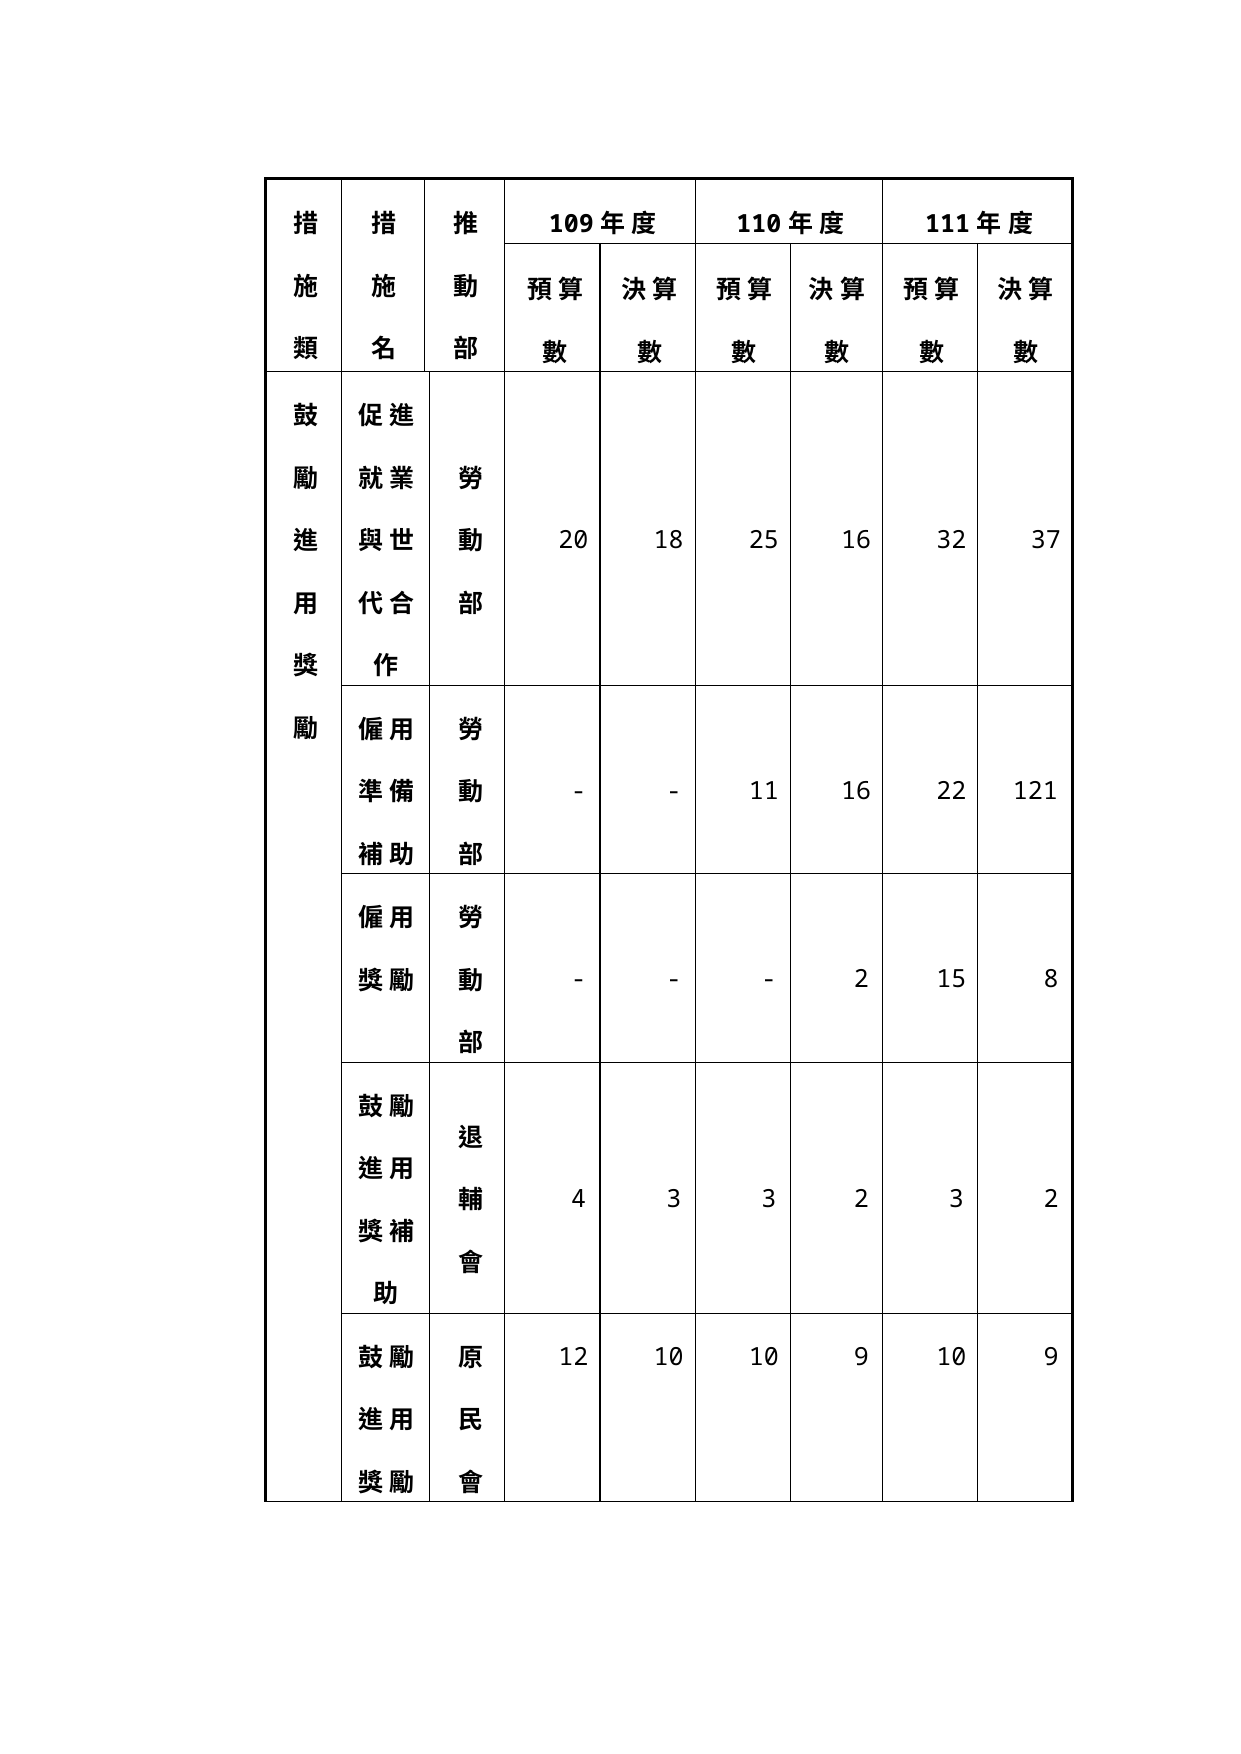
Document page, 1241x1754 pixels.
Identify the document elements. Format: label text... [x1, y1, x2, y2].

table_cell 16 [791, 686, 882, 873]
table_cell 僱用獎勵 [342, 874, 429, 1062]
table_cell 4 [505, 1063, 599, 1313]
table_cell 勞動部 [430, 686, 504, 873]
table_cell 18 [601, 372, 695, 684]
table_cell 3 [696, 1063, 790, 1313]
table_cell 25 [696, 372, 790, 684]
table_cell - [505, 874, 599, 1062]
table_cell 勞動部 [430, 372, 504, 684]
table_cell 預算數 [696, 244, 790, 371]
table_cell 鼓勵進用獎勵 [342, 1314, 429, 1501]
table_cell 3 [883, 1063, 977, 1313]
table_header 111年度 [883, 180, 1071, 243]
table_cell 決算數 [791, 244, 882, 371]
table_cell - [601, 874, 695, 1062]
table_cell - [601, 686, 695, 873]
table_cell 32 [883, 372, 977, 684]
table_cell 促進就業與世代合作 [342, 372, 429, 684]
table_cell 9 [978, 1314, 1071, 1501]
table_cell 16 [791, 372, 882, 684]
table_cell 37 [978, 372, 1071, 684]
table_cell 決算數 [601, 244, 695, 371]
table_cell - [505, 686, 599, 873]
table_cell 12 [505, 1314, 599, 1501]
table_cell 3 [601, 1063, 695, 1313]
table_cell 8 [978, 874, 1071, 1062]
table_header 110年度 [696, 180, 882, 243]
table_cell 鼓勵進用獎勵 [267, 372, 341, 1501]
table_cell 11 [696, 686, 790, 873]
table_cell 10 [883, 1314, 977, 1501]
table_cell 預算數 [505, 244, 599, 371]
table_cell 9 [791, 1314, 882, 1501]
table_cell 勞動部 [430, 874, 504, 1062]
table_cell 10 [696, 1314, 790, 1501]
table_cell 20 [505, 372, 599, 684]
table_cell 鼓勵進用獎補助 [342, 1063, 429, 1313]
table_cell 僱用準備補助 [342, 686, 429, 873]
table_cell 退輔會 [430, 1063, 504, 1313]
table_header 措施類別 [267, 180, 341, 371]
table_cell 2 [791, 1063, 882, 1313]
table_cell 原民會 [430, 1314, 504, 1501]
table_cell 2 [978, 1063, 1071, 1313]
table_cell 決算數 [978, 244, 1071, 371]
table_cell 15 [883, 874, 977, 1062]
table_cell 預算數 [883, 244, 977, 371]
table_header 措施名稱 [342, 180, 424, 371]
table_header 109年度 [505, 180, 695, 243]
table_cell 22 [883, 686, 977, 873]
table_cell 121 [978, 686, 1071, 873]
table_cell 10 [601, 1314, 695, 1501]
table_cell - [696, 874, 790, 1062]
table_header 推動部會 [425, 180, 504, 371]
table_cell 2 [791, 874, 882, 1062]
